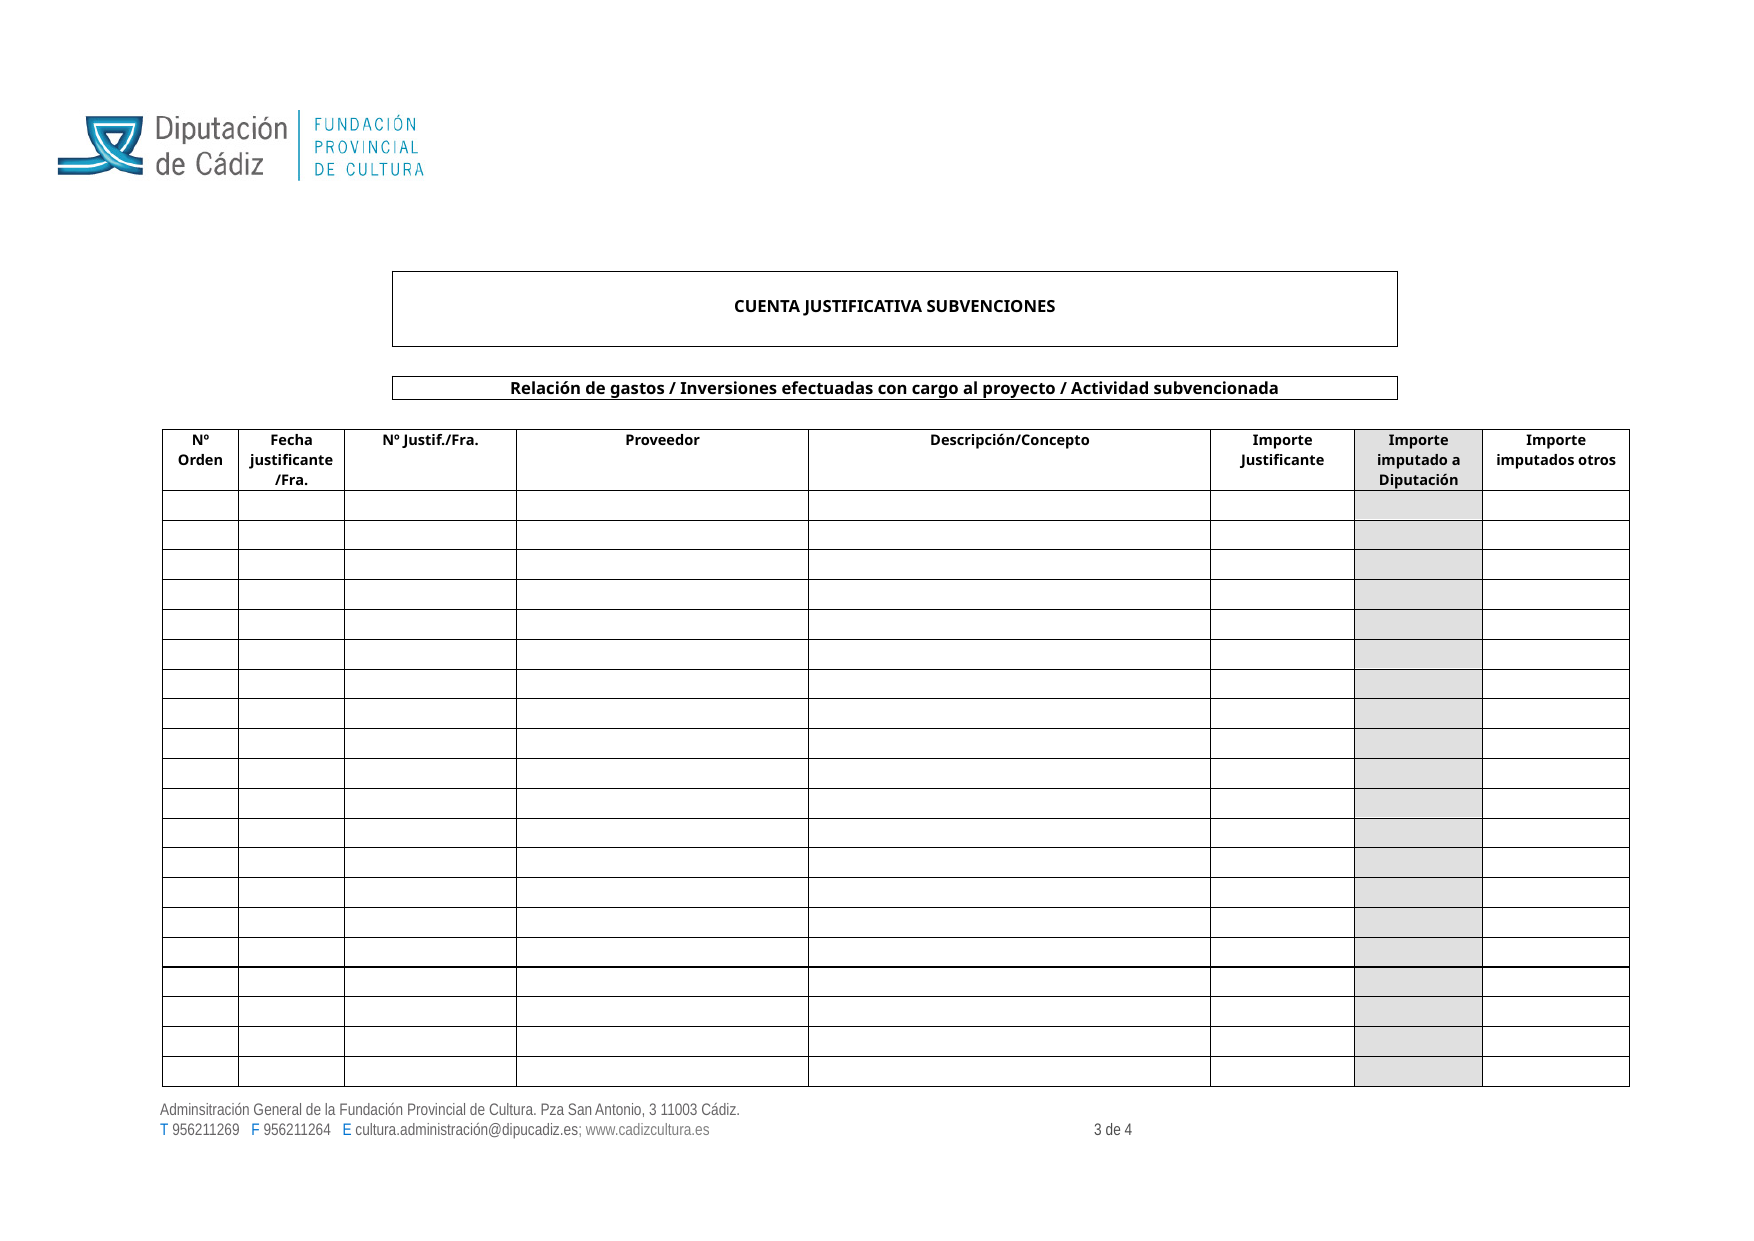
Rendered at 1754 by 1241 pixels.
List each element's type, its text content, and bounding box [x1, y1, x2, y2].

table_cell [517, 491, 808, 519]
table_cell [1355, 848, 1482, 877]
table_cell [809, 848, 1210, 877]
table_cell [163, 819, 238, 847]
table_cell [809, 491, 1210, 519]
table_cell [1355, 729, 1482, 758]
table_cell [1211, 938, 1354, 966]
table_cell [163, 580, 238, 609]
table_cell [1211, 699, 1354, 728]
table_cell [809, 670, 1210, 698]
table_cell [163, 997, 238, 1026]
table_cell [809, 699, 1210, 728]
table_cell [1483, 491, 1629, 519]
table_header CUENTA JUSTIFICATIVA SUBVENCIONES [393, 272, 1397, 346]
table_cell [1483, 878, 1629, 907]
table_cell [809, 878, 1210, 907]
table_cell [1211, 759, 1354, 788]
table_cell [1483, 580, 1629, 609]
table_cell [809, 640, 1210, 668]
table_cell [1483, 1057, 1629, 1086]
table_cell [163, 550, 238, 579]
table_cell [239, 610, 344, 639]
table_cell [517, 759, 808, 788]
table_cell [517, 521, 808, 549]
table_cell [517, 670, 808, 698]
table_cell [345, 1027, 516, 1056]
table_cell [1355, 908, 1482, 937]
table_cell [1355, 640, 1482, 668]
table_cell [517, 997, 808, 1026]
table_cell [1483, 819, 1629, 847]
table_cell [1211, 968, 1354, 996]
table_header Nº Justif./Fra. [345, 430, 516, 490]
table_cell [163, 1027, 238, 1056]
table_cell [517, 729, 808, 758]
table_cell [809, 968, 1210, 996]
table_cell [1483, 550, 1629, 579]
table_cell [163, 491, 238, 519]
table_cell [1355, 699, 1482, 728]
table_cell [163, 848, 238, 877]
table_cell [809, 759, 1210, 788]
table_cell [809, 938, 1210, 966]
table_header Importe imputado a Diputación [1355, 430, 1482, 490]
table_cell [1483, 521, 1629, 549]
table_cell [1211, 789, 1354, 817]
table_cell [1355, 550, 1482, 579]
table_cell [1483, 640, 1629, 668]
table_cell [239, 670, 344, 698]
table_cell [163, 1057, 238, 1086]
table_cell [809, 997, 1210, 1026]
table_cell [239, 1027, 344, 1056]
table_cell [163, 908, 238, 937]
table_cell [809, 789, 1210, 817]
table_header Importe Justificante [1211, 430, 1354, 490]
table_cell [163, 938, 238, 966]
table_cell [239, 938, 344, 966]
table_cell [163, 878, 238, 907]
table_cell [1211, 997, 1354, 1026]
table_cell [239, 819, 344, 847]
table_cell [345, 789, 516, 817]
table_cell [1355, 968, 1482, 996]
table_cell [1355, 491, 1482, 519]
table_cell [345, 699, 516, 728]
table_cell [517, 819, 808, 847]
table_header Proveedor [517, 430, 808, 490]
table_cell [1483, 908, 1629, 937]
table_cell [517, 640, 808, 668]
table_cell [517, 968, 808, 996]
table_cell [1483, 610, 1629, 639]
table_cell [345, 670, 516, 698]
table_cell [1211, 550, 1354, 579]
table_cell [809, 1057, 1210, 1086]
table_cell [1211, 819, 1354, 847]
table_cell [239, 759, 344, 788]
table_cell [809, 580, 1210, 609]
table_cell [239, 491, 344, 519]
table_cell [517, 789, 808, 817]
table_cell [1355, 878, 1482, 907]
table_cell [1483, 759, 1629, 788]
table_cell [1483, 938, 1629, 966]
table_cell [163, 521, 238, 549]
table_cell [239, 968, 344, 996]
table_cell [239, 521, 344, 549]
table_cell [1211, 1057, 1354, 1086]
table_cell [163, 640, 238, 668]
table_cell [1211, 521, 1354, 549]
table_cell [239, 997, 344, 1026]
table_header Nº Orden [163, 430, 238, 490]
table_cell [345, 848, 516, 877]
table_cell [1483, 789, 1629, 817]
table_cell [1483, 1027, 1629, 1056]
table_cell [809, 550, 1210, 579]
table_cell [1483, 729, 1629, 758]
table_cell [517, 878, 808, 907]
table_cell [1483, 699, 1629, 728]
table_cell [239, 848, 344, 877]
table_cell [345, 938, 516, 966]
table_cell [239, 908, 344, 937]
table_cell [163, 610, 238, 639]
table_cell [345, 550, 516, 579]
table_cell [345, 610, 516, 639]
table_cell [1211, 580, 1354, 609]
table_cell [1211, 640, 1354, 668]
table_header Importe imputados otros [1483, 430, 1629, 490]
table_cell [809, 521, 1210, 549]
table_cell [1211, 610, 1354, 639]
table_cell [1483, 997, 1629, 1026]
table_cell [239, 1057, 344, 1086]
table_cell [1355, 1027, 1482, 1056]
table_cell [1355, 759, 1482, 788]
table_cell [345, 968, 516, 996]
table_cell [345, 908, 516, 937]
table_cell [1355, 1057, 1482, 1086]
table_cell [1211, 1027, 1354, 1056]
table_cell [345, 997, 516, 1026]
table_cell [517, 908, 808, 937]
table_cell [517, 1057, 808, 1086]
table_cell [239, 550, 344, 579]
table_cell [239, 640, 344, 668]
table_cell [239, 729, 344, 758]
table_cell [1355, 997, 1482, 1026]
table_cell [1211, 878, 1354, 907]
table_cell [345, 491, 516, 519]
table_cell [1355, 521, 1482, 549]
table_cell [1483, 968, 1629, 996]
table_cell [345, 729, 516, 758]
table_cell [1483, 670, 1629, 698]
table_cell [239, 580, 344, 609]
table_cell [517, 699, 808, 728]
table_cell [163, 759, 238, 788]
table_cell [1355, 580, 1482, 609]
table_cell [239, 699, 344, 728]
table_cell [1211, 848, 1354, 877]
table_cell [809, 819, 1210, 847]
table_cell [163, 789, 238, 817]
table_cell [1211, 908, 1354, 937]
table_cell [345, 878, 516, 907]
table_cell [1355, 789, 1482, 817]
table_cell [163, 968, 238, 996]
table_cell [809, 1027, 1210, 1056]
table_header Relación de gastos / Inversiones efectuadas con cargo al proyecto / Actividad subvencionada [393, 377, 1397, 399]
table_cell [1355, 670, 1482, 698]
table_cell [345, 819, 516, 847]
table_cell [517, 938, 808, 966]
table_cell [345, 1057, 516, 1086]
table_cell [1355, 610, 1482, 639]
table_header Fecha justificante/Fra. [239, 430, 344, 490]
table_cell [517, 610, 808, 639]
table_cell [1211, 670, 1354, 698]
table_cell [1355, 938, 1482, 966]
table_cell [517, 550, 808, 579]
table_cell [1355, 819, 1482, 847]
table_cell [239, 878, 344, 907]
table_cell [517, 848, 808, 877]
table_cell [809, 610, 1210, 639]
table_cell [1211, 729, 1354, 758]
table_cell [345, 759, 516, 788]
table_cell [345, 640, 516, 668]
table_cell [163, 699, 238, 728]
table_cell [1483, 848, 1629, 877]
picture [57, 110, 694, 181]
table_cell [1211, 491, 1354, 519]
table_cell [239, 789, 344, 817]
table_cell [809, 908, 1210, 937]
table_cell [517, 580, 808, 609]
table_cell [345, 521, 516, 549]
table_cell [163, 729, 238, 758]
table_cell [163, 670, 238, 698]
table_cell [809, 729, 1210, 758]
table_cell [345, 580, 516, 609]
table_cell [517, 1027, 808, 1056]
table_header Descripción/Concepto [809, 430, 1210, 490]
